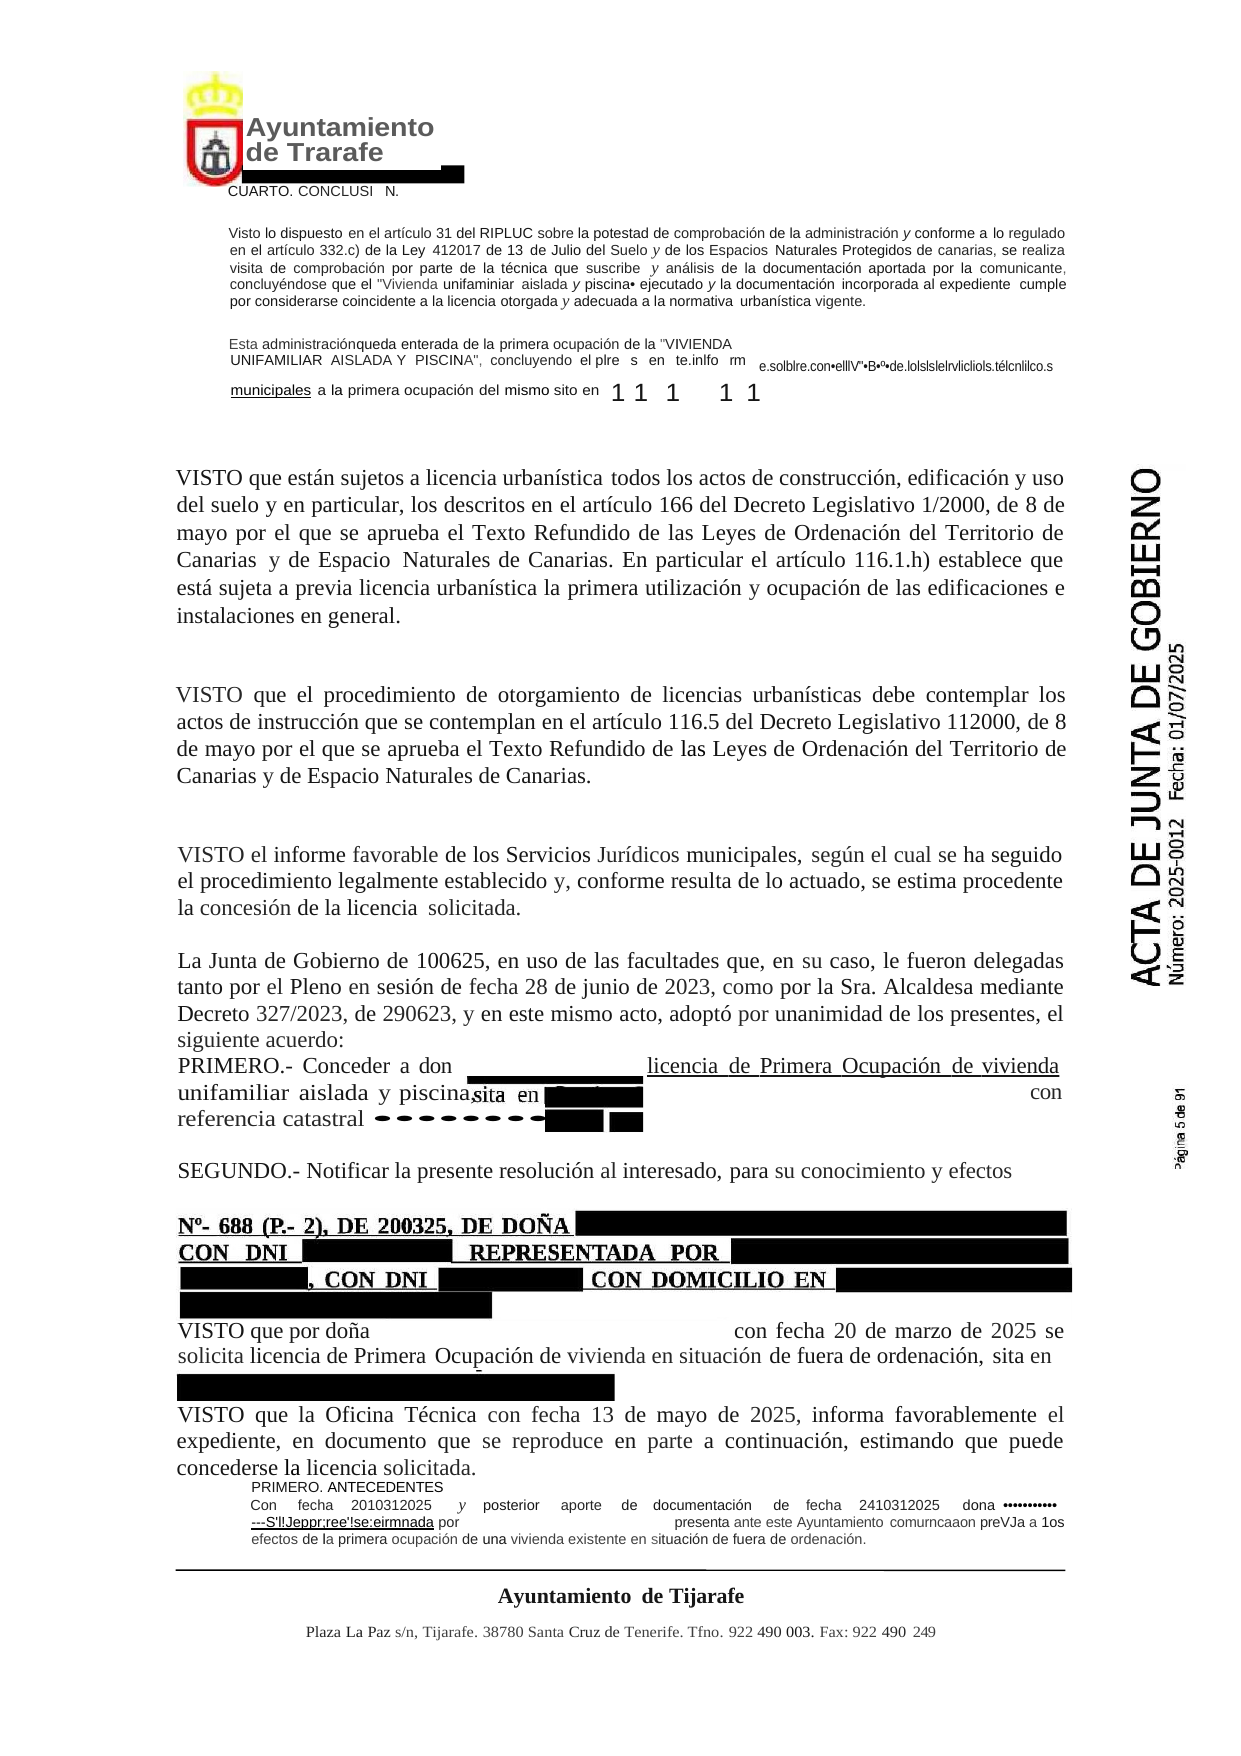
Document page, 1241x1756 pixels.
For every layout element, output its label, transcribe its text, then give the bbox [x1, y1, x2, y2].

text VISTO el informe favorable de los Servicios Jurídicos municipales, según el cual se ha seguido el procedimiento legalmente establecido y, conforme resulta de lo actuado, se estima procedente la concesión de la licencia solicitada. [177, 841, 1063, 920]
text CUARTO. CONCLUSI N. [228, 183, 1241, 200]
text VISTO que el procedimiento de otorgamiento de licencias urbanísticas debe contemplar los actos de instrucción que se contemplan en el artículo 116.5 del Decreto Legislativo 112000, de 8 de mayo por el que se aprueba el Texto Refundido de las Leyes de Ordenación del Territorio de Canarias y de Espacio Naturales de Canarias. [175, 681, 1067, 788]
text PRIMERO.- Conceder a don licencia de Primera Ocupación de vivienda [178, 1052, 1241, 1078]
text unifamiliar aislada y piscina, referencia catastral •••••••• [177, 1078, 464, 1132]
text con [1030, 1078, 1241, 1105]
text municipales a la primera ocupación del mismo sito en 1 1 1 1 1 [230, 373, 1241, 401]
text PRIMERO. ANTECEDENTES [251, 1480, 1241, 1496]
text e.solblre.con•elllV"•B•º•de.lolslslelrvlicliols.télcnlilco.s [759, 366, 1241, 373]
text VISTO que por doña con fecha 20 de marzo de 2025 se solicita licencia de Primera Ocupación de vivienda en situación de fuera de ordenación, sita en [177, 1321, 1064, 1368]
text UNIFAMILIAR AISLADA Y PISCINA", concluyendo el plre s en te.inlfo rm [230, 359, 535, 366]
text SEGUNDO.- Notificar la presente resolución al interesado, para su conocimiento y efectos [177, 1158, 1012, 1184]
text VISTO que la Oficina Técnica con fecha 13 de mayo de 2025, informa favorablemente el expediente, en documento que se reproduce en parte a continuación, estimando que puede concederse la licencia solicitada. [176, 1390, 1064, 1480]
text Con fecha 2010312025 y posterior aporte de documentación de fecha 2410312025 dona ••••••••••• [250, 1496, 1241, 1514]
text ---S'l!Jeppr;ree'!se:eirmnada por presenta ante este Ayuntamiento comurncaaon preVJa a 1os efectos de la primera ocupación de una vivienda existente en situación de fuera de ordenación. [251, 1514, 1065, 1547]
text La Junta de Gobierno de 100625, en uso de las facultades que, en su caso, le fueron delegadas tanto por el Pleno en sesión de fecha 28 de junio de 2023, como por la Sra. Alcaldesa mediante Decreto 327/2023, de 290623, y en este mismo acto, adoptó por unanimidad de los presentes, el siguiente acuerdo: [177, 947, 1064, 1052]
text Visto lo dispuesto en el artículo 31 del RIPLUC sobre la potestad de comprobación de la administración y conforme a lo regulado en el artículo 332.c) de la Ley 412017 de 13 de Julio del Suelo y de los Espacios Naturales Protegidos de canarias, se realiza visita de comprobación por parte de la técnica que suscribe y análisis de la documentación aportada por la comunicante, concluyéndose que el "Vivienda unifaminiar aislada y piscina• ejecutado y la documentación incorporada al expediente cumple por considerarse coincidente a la licencia otorgada y adecuada a la normativa urbanística vigente. [228, 226, 1066, 310]
text Esta administraciónqueda enterada de la primera ocupación de la "VIVIENDA [229, 336, 1241, 352]
text VISTO que están sujetos a licencia urbanística todos los actos de construcción, edificación y uso del suelo y en particular, los descritos en el artículo 166 del Decreto Legislativo 1/2000, de 8 de mayo por el que se aprueba el Texto Refundido de las Leyes de Ordenación del Territorio de Canarias y de Espacio Naturales de Canarias. En particular el artículo 116.1.h) establece que está sujeta a previa licencia urbanística la primera utilización y ocupación de las edificaciones e instalaciones en general. [175, 464, 1065, 628]
